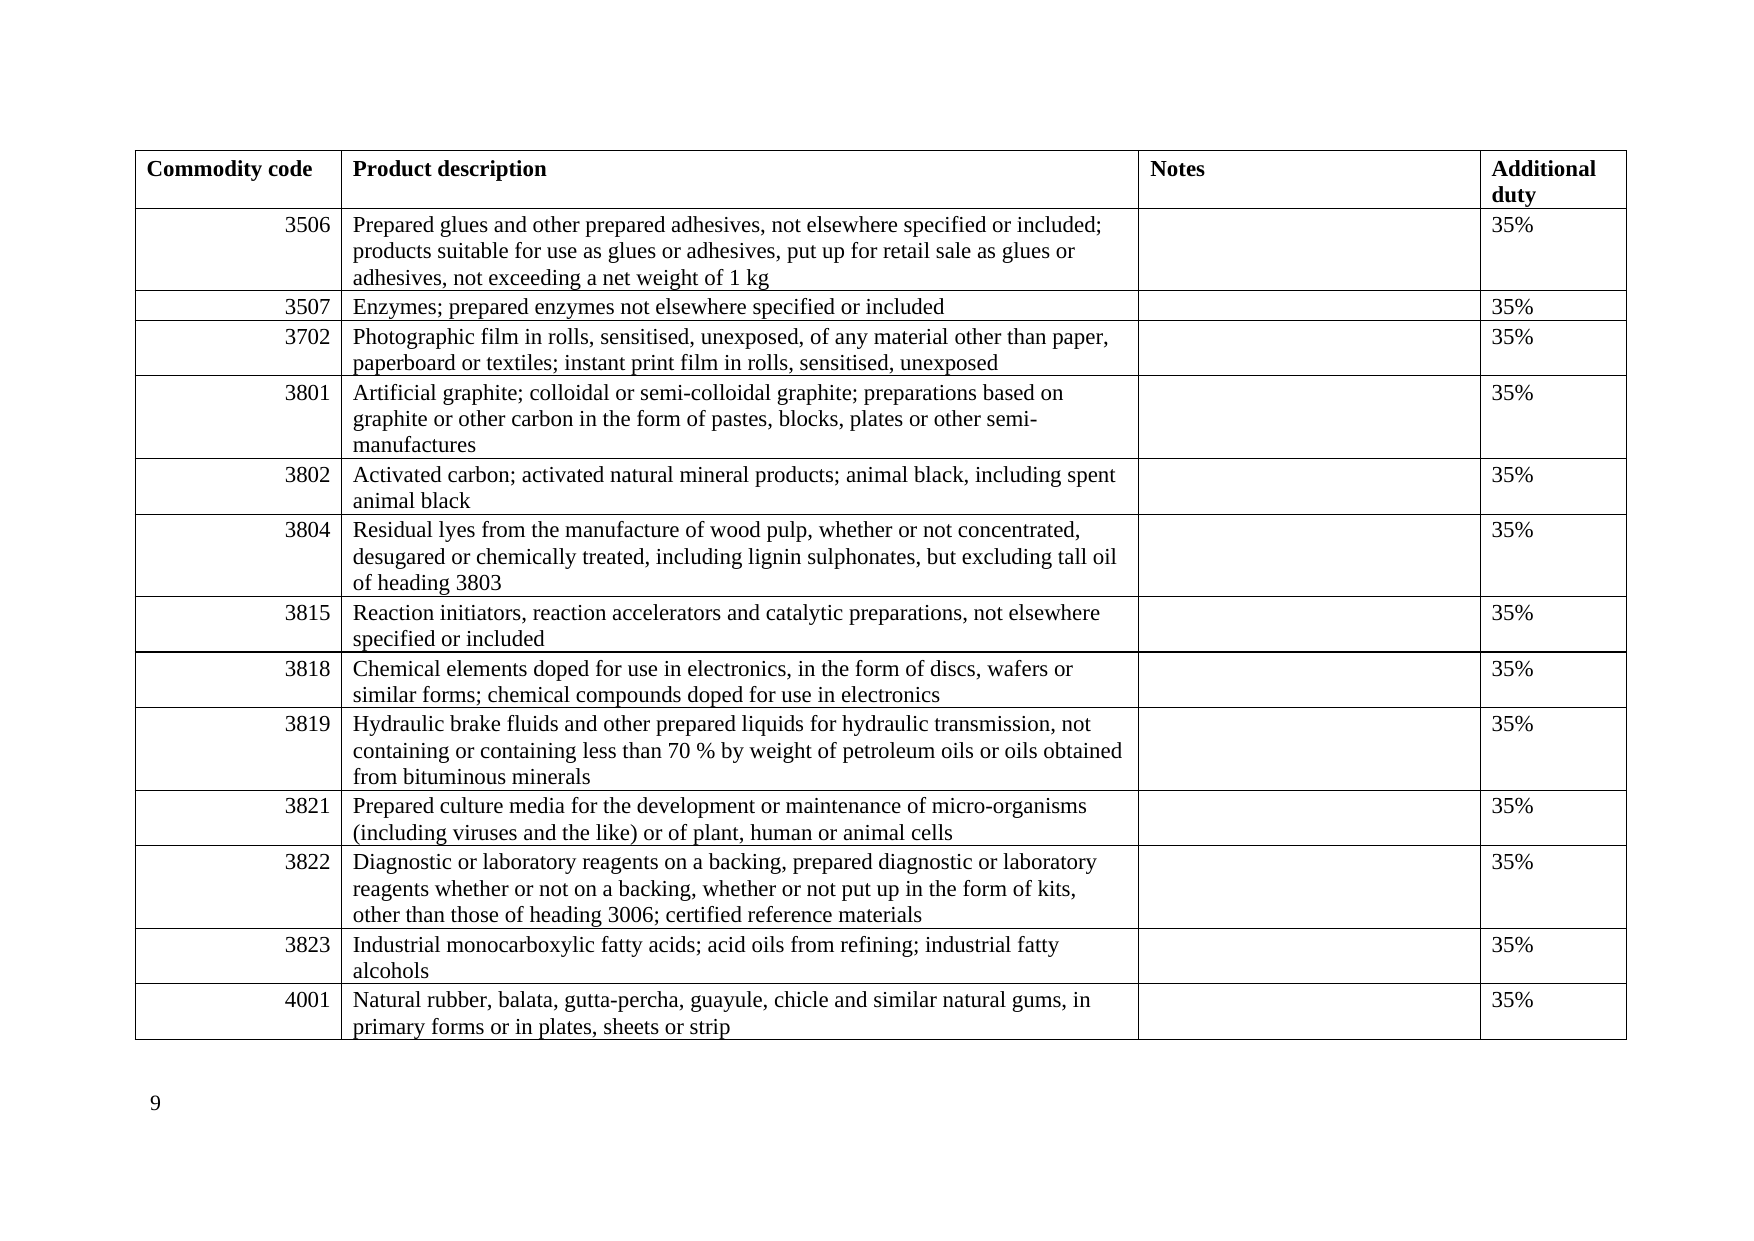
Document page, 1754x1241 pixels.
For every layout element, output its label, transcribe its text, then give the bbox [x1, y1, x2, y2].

table_cell 35% [1481, 653, 1626, 707]
table_cell 35% [1481, 791, 1626, 845]
table_cell 35% [1481, 846, 1626, 927]
table_cell [1139, 929, 1480, 983]
table_cell Reaction initiators, reaction accelerators and catalytic preparations, not elsewhere specified or included [342, 597, 1138, 651]
table_cell [1139, 597, 1480, 651]
table_cell Residual lyes from the manufacture of wood pulp, whether or not concentrated, desugared or chemically treated, including lignin sulphonates, but excluding tall oil of heading 3803 [342, 515, 1138, 596]
table_cell 3818 [136, 653, 341, 707]
table_cell Chemical elements doped for use in electronics, in the form of discs, wafers or similar forms; chemical compounds doped for use in electronics [342, 653, 1138, 707]
table_cell Activated carbon; activated natural mineral products; animal black, including spent animal black [342, 459, 1138, 513]
table_cell Natural rubber, balata, gutta-percha, guayule, chicle and similar natural gums, in primary forms or in plates, sheets or strip [342, 984, 1138, 1039]
table_cell 3507 [136, 291, 341, 319]
table_cell 3819 [136, 708, 341, 789]
table_cell 35% [1481, 459, 1626, 513]
table_cell 3815 [136, 597, 341, 651]
table_cell Enzymes; prepared enzymes not elsewhere specified or included [342, 291, 1138, 319]
table_cell [1139, 291, 1480, 319]
table_cell [1139, 846, 1480, 927]
table_cell [1139, 708, 1480, 789]
table_header Notes [1139, 151, 1480, 208]
table_cell 3802 [136, 459, 341, 513]
table_cell 35% [1481, 291, 1626, 319]
table_cell [1139, 984, 1480, 1039]
table_cell 3506 [136, 209, 341, 290]
table_cell 35% [1481, 708, 1626, 789]
table_cell 3822 [136, 846, 341, 927]
table_cell 35% [1481, 597, 1626, 651]
table_cell Hydraulic brake fluids and other prepared liquids for hydraulic transmission, not containing or containing less than 70 % by weight of petroleum oils or oils obtained from bituminous minerals [342, 708, 1138, 789]
table_cell 3821 [136, 791, 341, 845]
table_cell Prepared culture media for the development or maintenance of micro-organisms (including viruses and the like) or of plant, human or animal cells [342, 791, 1138, 845]
table_cell 35% [1481, 321, 1626, 375]
table_header Product description [342, 151, 1138, 208]
table_cell [1139, 209, 1480, 290]
table_cell [1139, 515, 1480, 596]
table_header Additional duty [1481, 151, 1626, 208]
table_cell [1139, 791, 1480, 845]
table_cell [1139, 321, 1480, 375]
table_cell 3702 [136, 321, 341, 375]
table_cell 35% [1481, 209, 1626, 290]
table_cell [1139, 376, 1480, 458]
table_cell 3804 [136, 515, 341, 596]
table_cell Industrial monocarboxylic fatty acids; acid oils from refining; industrial fatty alcohols [342, 929, 1138, 983]
table_cell 35% [1481, 984, 1626, 1039]
table_cell 35% [1481, 515, 1626, 596]
table_cell 3801 [136, 376, 341, 458]
table_cell 3823 [136, 929, 341, 983]
table_cell Photographic film in rolls, sensitised, unexposed, of any material other than paper, paperboard or textiles; instant print film in rolls, sensitised, unexposed [342, 321, 1138, 375]
table_cell [1139, 459, 1480, 513]
table_cell Prepared glues and other prepared adhesives, not elsewhere specified or included; products suitable for use as glues or adhesives, put up for retail sale as glues or adhesives, not exceeding a net weight of 1 kg [342, 209, 1138, 290]
table_cell 35% [1481, 376, 1626, 458]
table_cell Artificial graphite; colloidal or semi-colloidal graphite; preparations based on graphite or other carbon in the form of pastes, blocks, plates or other semi-manufactures [342, 376, 1138, 458]
table_cell Diagnostic or laboratory reagents on a backing, prepared diagnostic or laboratory reagents whether or not on a backing, whether or not put up in the form of kits, other than those of heading 3006; certified reference materials [342, 846, 1138, 927]
table_cell 4001 [136, 984, 341, 1039]
table_cell 35% [1481, 929, 1626, 983]
table_header Commodity code [136, 151, 341, 208]
table_cell [1139, 653, 1480, 707]
